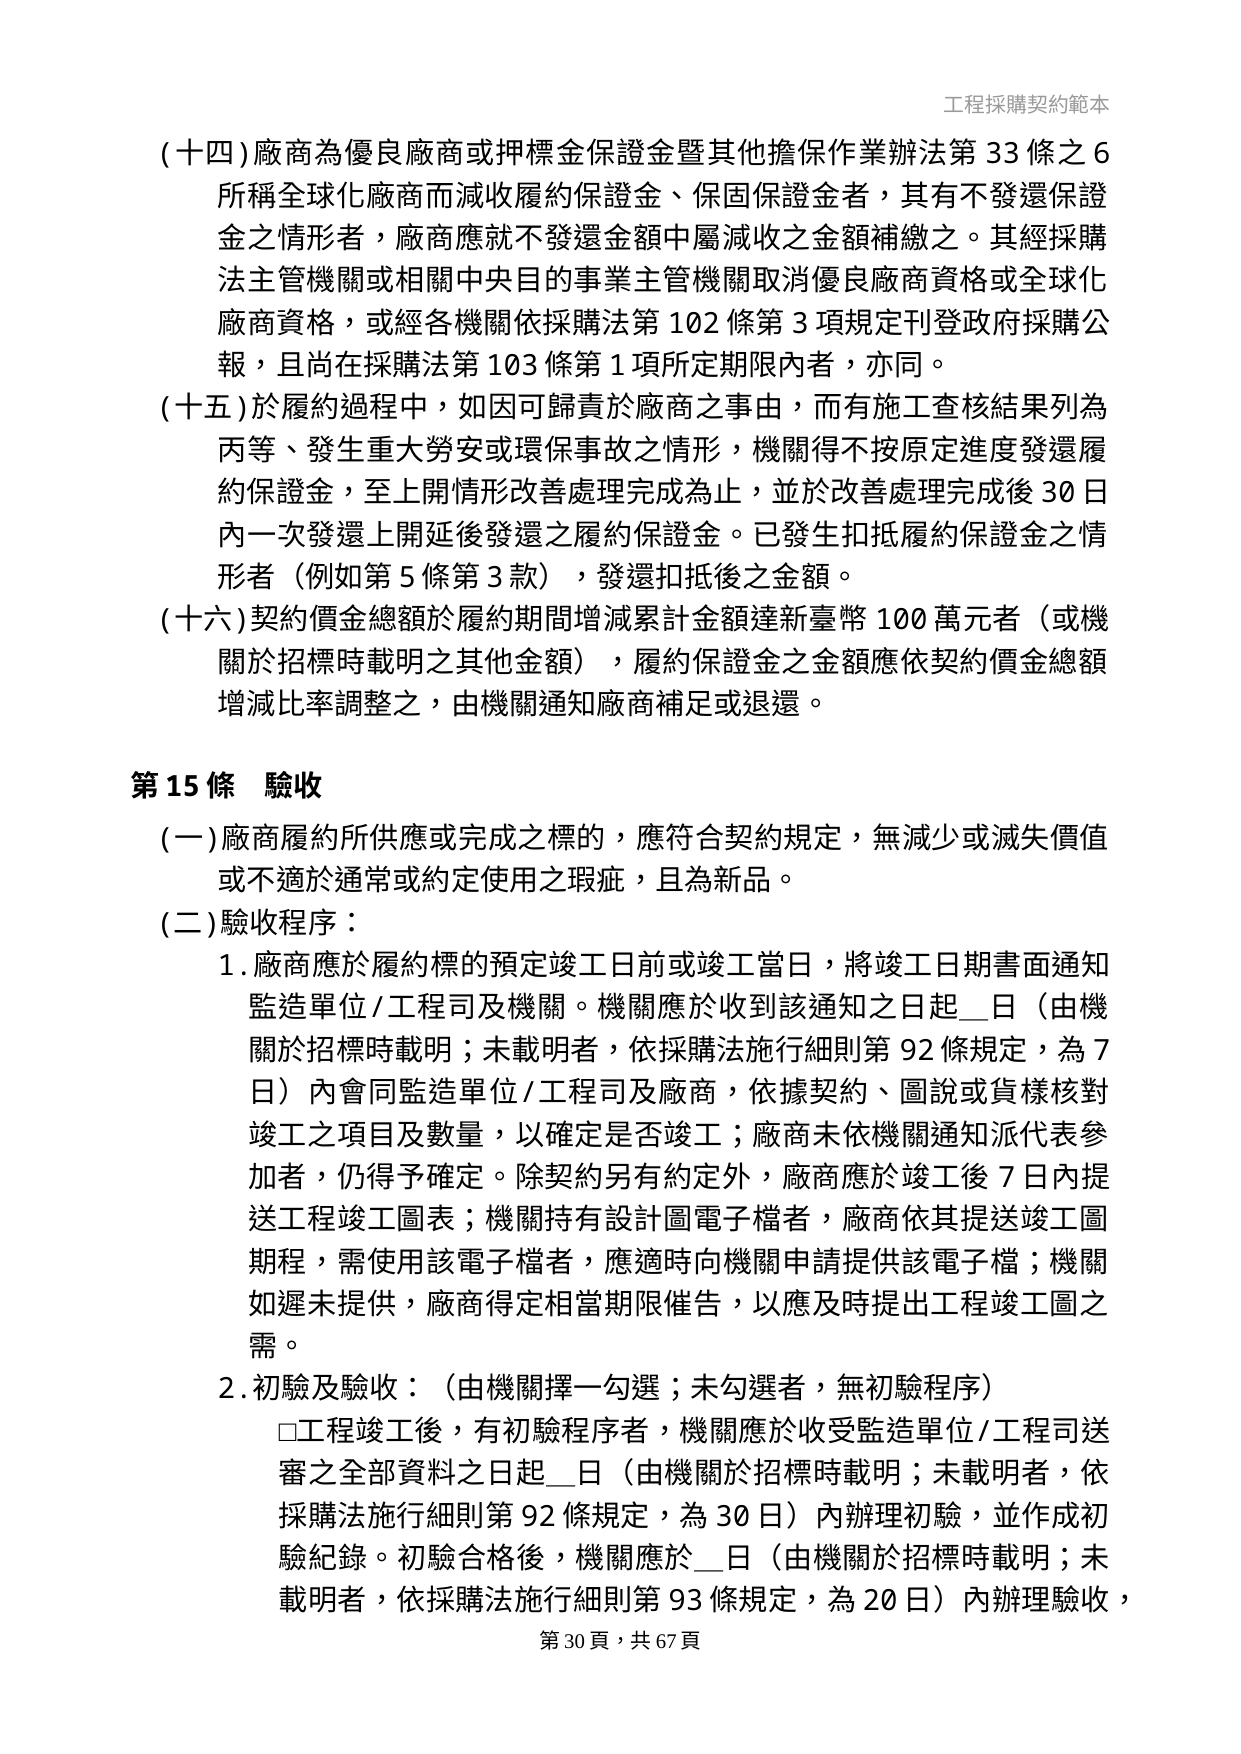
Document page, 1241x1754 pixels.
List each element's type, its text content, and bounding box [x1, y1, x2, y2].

text (一)廠商履約所供應或完成之標的，應符合契約規定，無減少或滅失價值或不適於通常或約定使用之瑕疵，且為新品。 [156, 814, 1110, 899]
text (十六)契約價金總額於履約期間增減累計金額達新臺幣100萬元者（或機關於招標時載明之其他金額），履約保證金之金額應依契約價金總額增減比率調整之，由機關通知廠商補足或退還。 [156, 596, 1110, 723]
text 2.初驗及驗收：（由機關擇一勾選；未勾選者，無初驗程序） [217, 1365, 1110, 1407]
text 1.廠商應於履約標的預定竣工日前或竣工當日，將竣工日期書面通知監造單位/工程司及機關。機關應於收到該通知之日起＿日（由機關於招標時載明；未載明者，依採購法施行細則第92條規定，為7日）內會同監造單位/工程司及廠商，依據契約、圖說或貨樣核對竣工之項目及數量，以確定是否竣工；廠商未依機關通知派代表參加者，仍得予確定。除契約另有約定外，廠商應於竣工後7日內提送工程竣工圖表；機關持有設計圖電子檔者，廠商依其提送竣工圖期程，需使用該電子檔者，應適時向機關申請提供該電子檔；機關如遲未提供，廠商得定相當期限催告，以應及時提出工程竣工圖之需。 [217, 942, 1110, 1365]
text □工程竣工後，有初驗程序者，機關應於收受監造單位/工程司送審之全部資料之日起＿日（由機關於招標時載明；未載明者，依採購法施行細則第92條規定，為30日）內辦理初驗，並作成初驗紀錄。初驗合格後，機關應於＿日（由機關於招標時載明；未載明者，依採購法施行細則第93條規定，為20日）內辦理驗收，並作成驗收紀錄。廠商未依機關通知派代表參加初驗或驗收者，除法令另有規定外（例如營造業法第41條），不影響初驗或驗收之進行及其結果。如因可歸責於機關之事由，延誤辦理初驗或驗收，該延誤期間不計逾期違約金；廠商因此增加之必要費用，由機關負擔。 [279, 1407, 1110, 1619]
text 第15條 驗收 [130, 762, 1110, 805]
text (二)驗收程序： [156, 899, 1110, 942]
text (十四)廠商為優良廠商或押標金保證金暨其他擔保作業辦法第33條之6所稱全球化廠商而減收履約保證金、保固保證金者，其有不發還保證金之情形者，廠商應就不發還金額中屬減收之金額補繳之。其經採購法主管機關或相關中央目的事業主管機關取消優良廠商資格或全球化廠商資格，或經各機關依採購法第102條第3項規定刊登政府採購公報，且尚在採購法第103條第1項所定期限內者，亦同。 [156, 130, 1110, 384]
text (十五)於履約過程中，如因可歸責於廠商之事由，而有施工查核結果列為丙等、發生重大勞安或環保事故之情形，機關得不按原定進度發還履約保證金，至上開情形改善處理完成為止，並於改善處理完成後30日內一次發還上開延後發還之履約保證金。已發生扣抵履約保證金之情形者（例如第5條第3款），發還扣抵後之金額。 [156, 384, 1110, 596]
